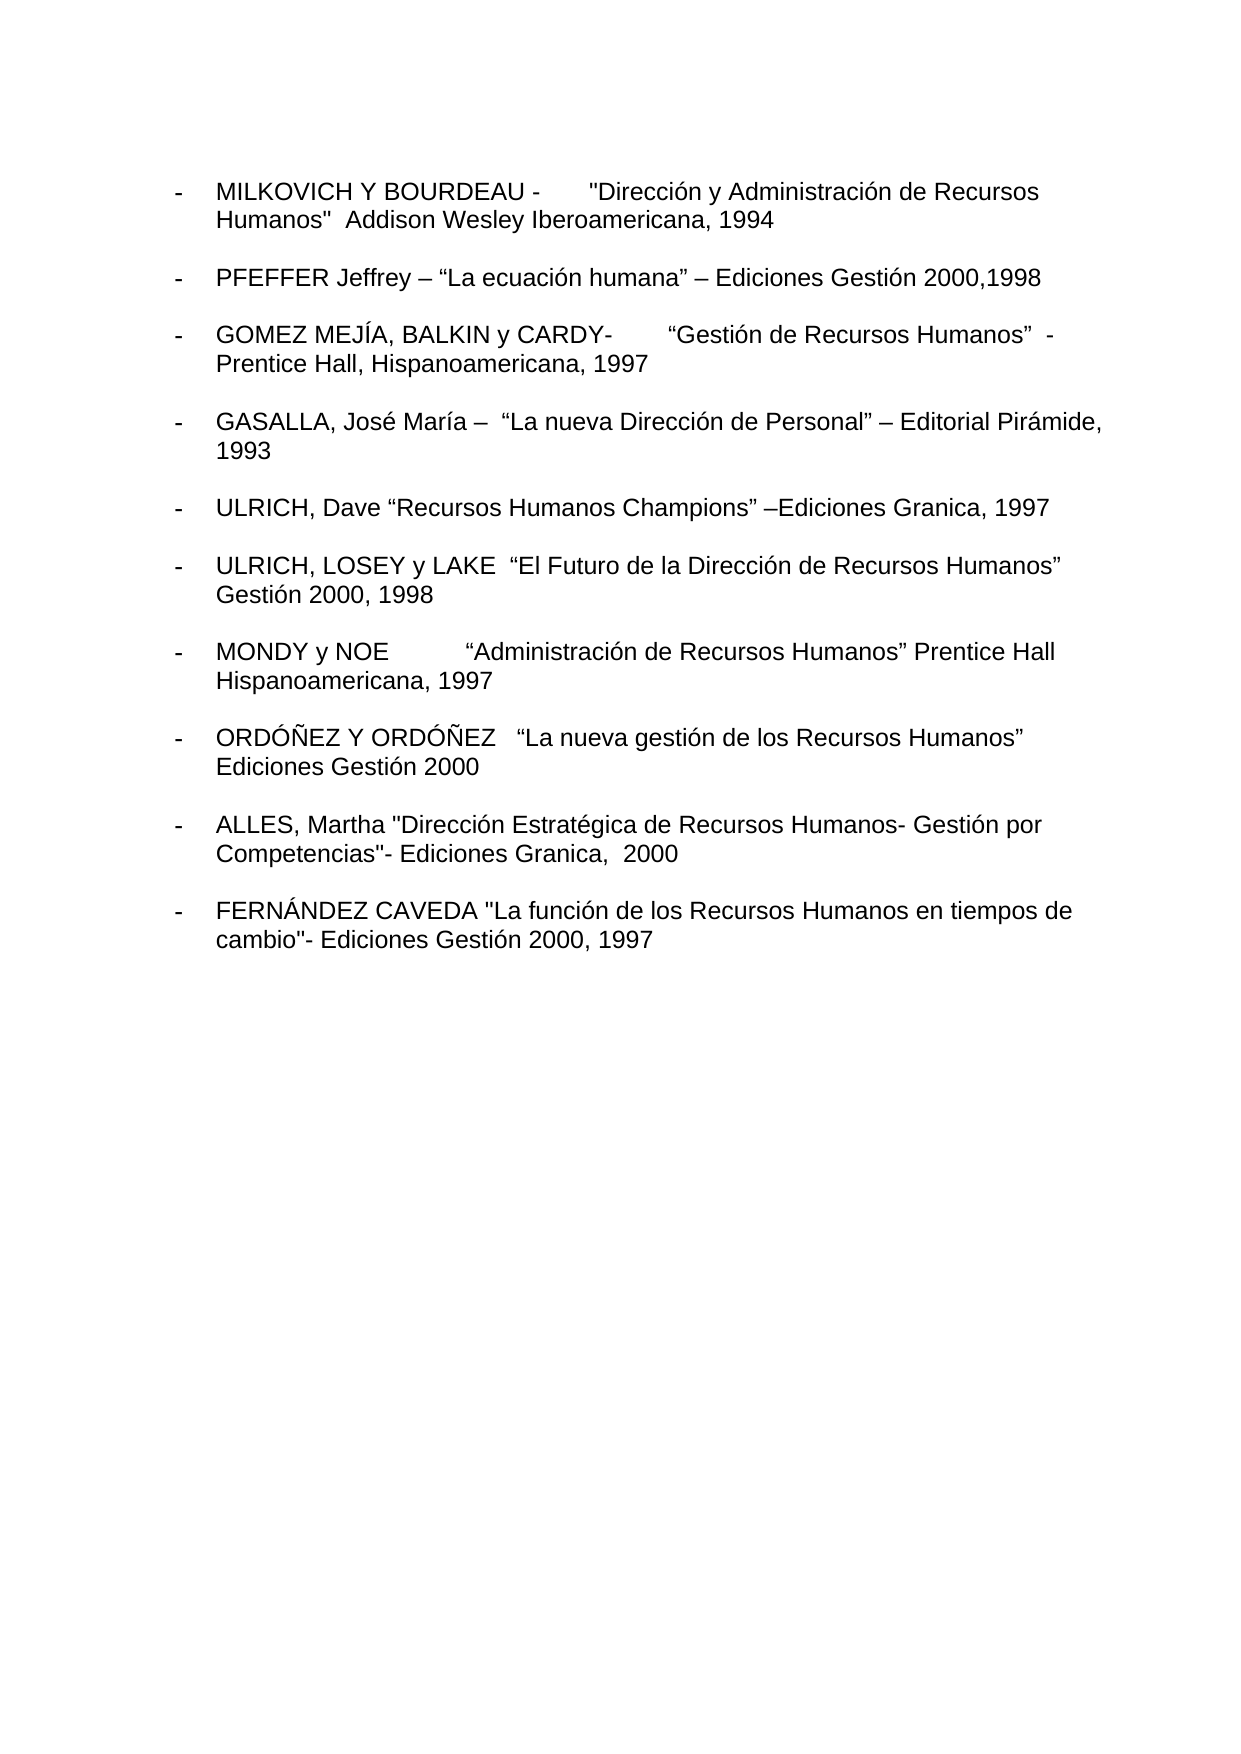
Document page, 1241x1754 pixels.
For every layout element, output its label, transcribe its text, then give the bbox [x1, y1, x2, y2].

list ORDÓÑEZ Y ORDÓÑEZ “La nueva gestión de los Recursos Humanos” Ediciones Gestión 2000 [174, 723, 1107, 781]
list FERNÁNDEZ CAVEDA "La función de los Recursos Humanos en tiempos de cambio"- Ediciones Gestión 2000, 1997 [174, 896, 1107, 954]
list GASALLA, José María – “La nueva Dirección de Personal” – Editorial Pirámide, 1993 [174, 407, 1107, 464]
list MONDY y NOE “Administración de Recursos Humanos” Prentice Hall Hispanoamericana, 1997 [174, 637, 1107, 695]
list ALLES, Martha "Dirección Estratégica de Recursos Humanos- Gestión por Competencias"- Ediciones Granica, 2000 [174, 810, 1107, 867]
list PFEFFER Jeffrey – “La ecuación humana” – Ediciones Gestión 2000,1998 [174, 263, 1107, 292]
list GOMEZ MEJÍA, BALKIN y CARDY- “Gestión de Recursos Humanos” - Prentice Hall, Hispanoamericana, 1997 [174, 320, 1107, 378]
list ULRICH, Dave “Recursos Humanos Champions” –Ediciones Granica, 1997 [174, 493, 1107, 522]
list ULRICH, LOSEY y LAKE “El Futuro de la Dirección de Recursos Humanos” Gestión 2000, 1998 [174, 551, 1107, 608]
list MILKOVICH Y BOURDEAU - "Dirección y Administración de Recursos Humanos" Addison Wesley Iberoamericana, 1994 [174, 176, 1107, 234]
